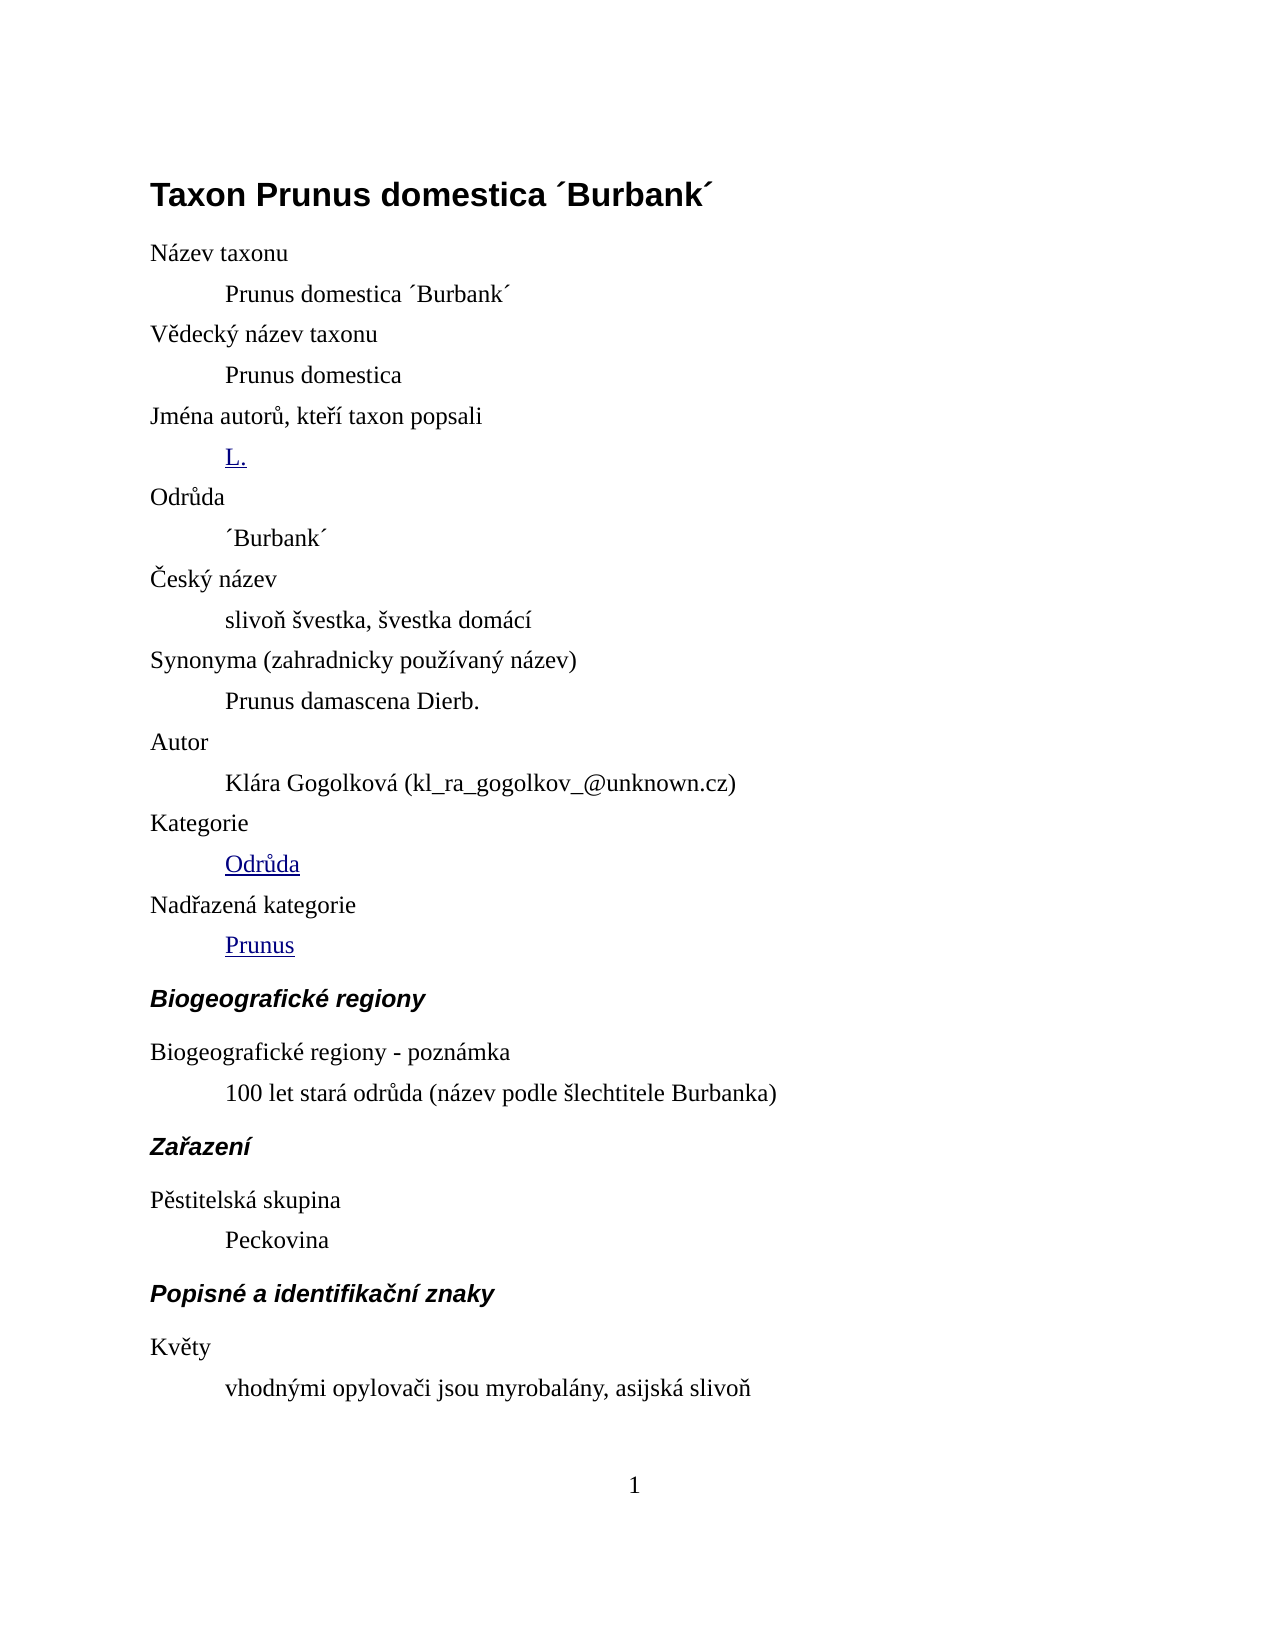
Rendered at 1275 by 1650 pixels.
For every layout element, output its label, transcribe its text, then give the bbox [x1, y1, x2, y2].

subtitle Popisné a identifikační znaky [150, 1279, 1125, 1308]
text Jména autorů, kteří taxon popsali [150, 401, 1125, 430]
subtitle Biogeografické regiony [150, 984, 1125, 1013]
text Květy [150, 1332, 1125, 1361]
text L. [225, 442, 1125, 471]
text Pěstitelská skupina [150, 1185, 1125, 1213]
text Odrůda [150, 482, 1125, 511]
text vhodnými opylovači jsou myrobalány, asijská slivoň [225, 1373, 1125, 1402]
text slivoň švestka, švestka domácí [225, 605, 1125, 633]
text Prunus domestica ´Burbank´ [225, 279, 1125, 308]
text ´Burbank´ [225, 523, 1125, 552]
text Nadřazená kategorie [150, 890, 1125, 918]
subtitle Taxon Prunus domestica ´Burbank´ [150, 175, 1125, 214]
text Český název [150, 564, 1125, 593]
text Prunus [225, 931, 1125, 959]
text Název taxonu [150, 238, 1125, 267]
text Prunus domestica [225, 360, 1125, 389]
text Klára Gogolková (kl_ra_gogolkov_@unknown.cz) [225, 768, 1125, 796]
text Peckovina [225, 1226, 1125, 1254]
text Odrůda [225, 849, 1125, 878]
text Biogeografické regiony - poznámka [150, 1037, 1125, 1066]
text 100 let stará odrůda (název podle šlechtitele Burbanka) [225, 1078, 1125, 1107]
text Vědecký název taxonu [150, 319, 1125, 348]
subtitle Zařazení [150, 1132, 1125, 1160]
text Prunus damascena Dierb. [225, 686, 1125, 715]
text Synonyma (zahradnicky používaný název) [150, 645, 1125, 674]
text Autor [150, 727, 1125, 756]
text Kategorie [150, 808, 1125, 837]
